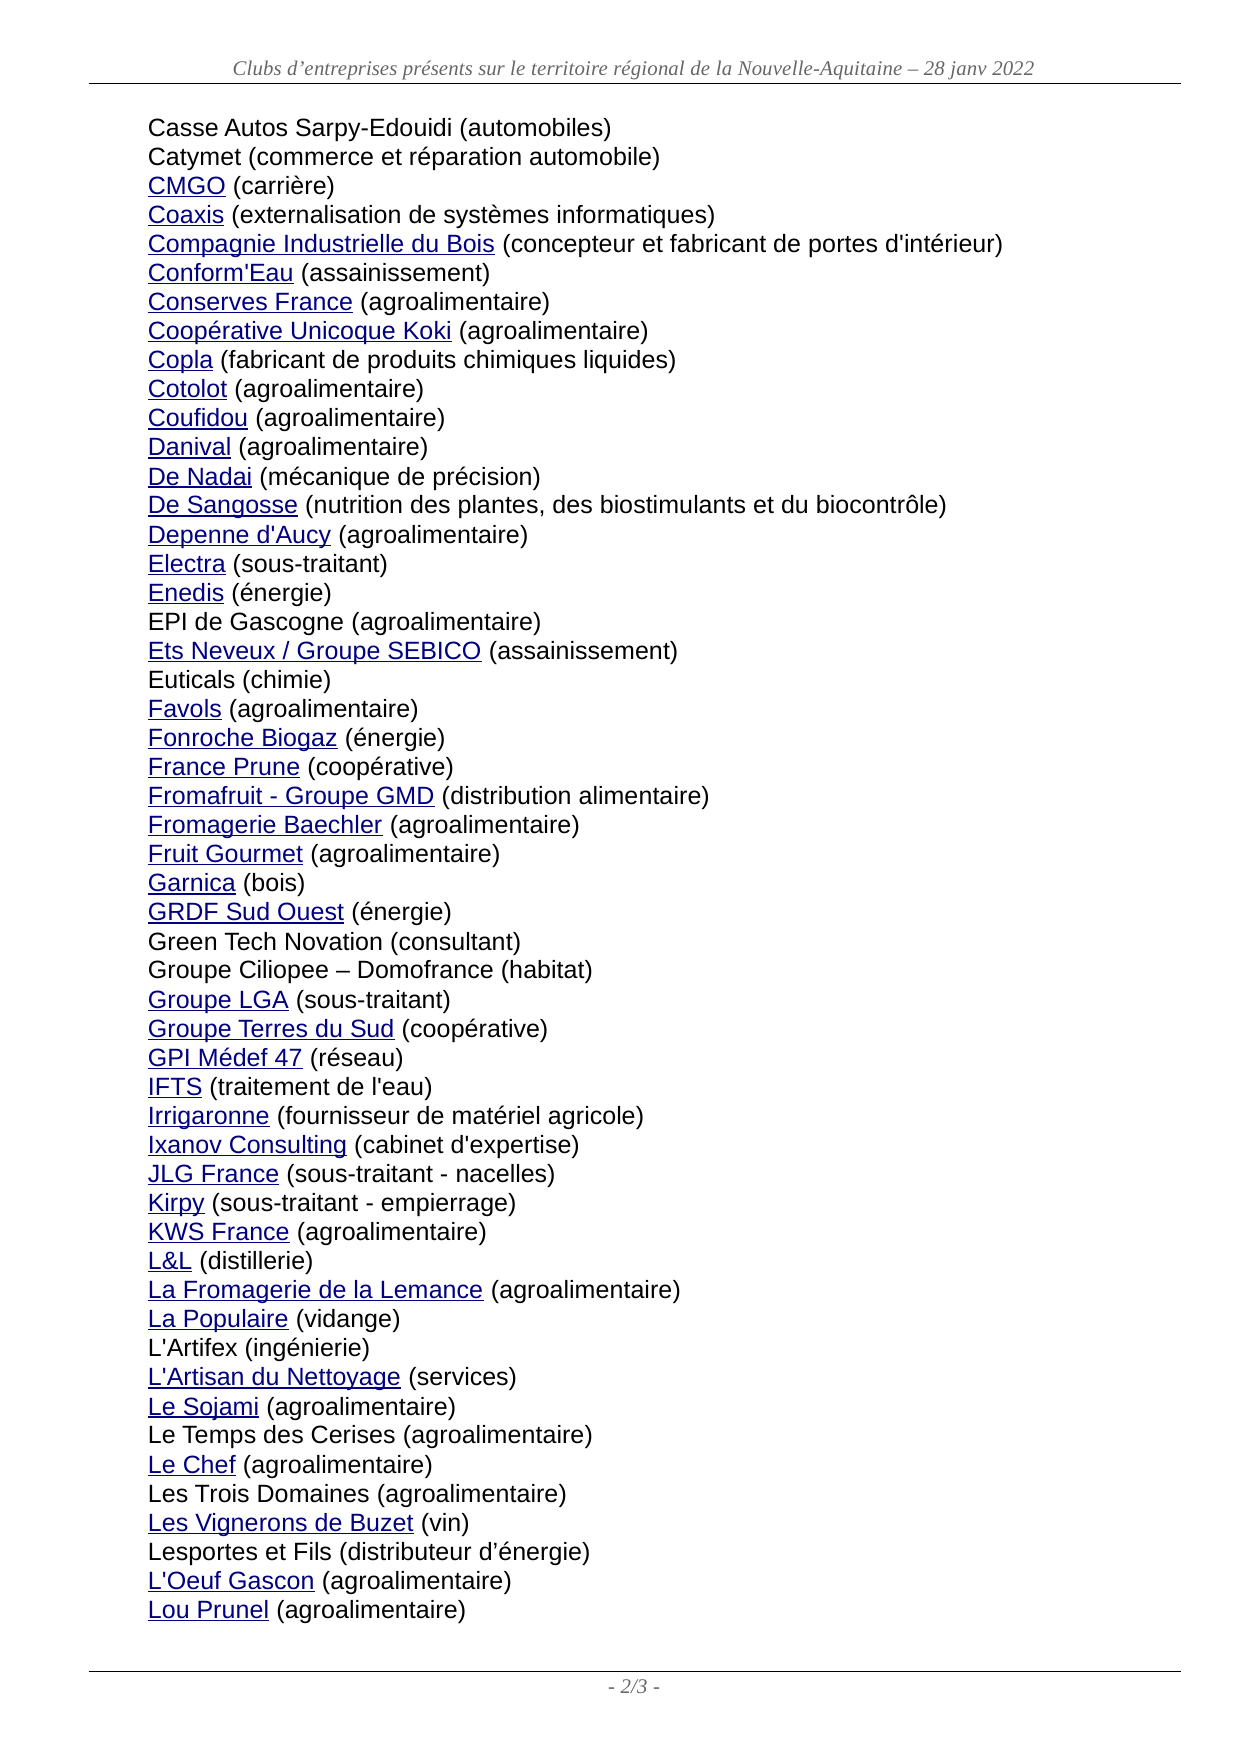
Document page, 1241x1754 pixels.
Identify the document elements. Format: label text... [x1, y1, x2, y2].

subtitle EPI de Gascogne (agroalimentaire) [148, 607, 1181, 636]
text Coaxis (externalisation de systèmes informatiques) [148, 200, 1181, 229]
subtitle Groupe Ciliopee – Domofrance (habitat) [148, 955, 1181, 984]
text La Populaire (vidange) [148, 1304, 1181, 1333]
subtitle Kirpy (sous-traitant - empierrage) [148, 1188, 1181, 1217]
text La Fromagerie de la Lemance (agroalimentaire) [148, 1275, 1181, 1304]
text Fromafruit - Groupe GMD (distribution alimentaire) [148, 781, 1181, 810]
text Ixanov Consulting (cabinet d'expertise) [148, 1130, 1181, 1159]
subtitle Ets Neveux / Groupe SEBICO (assainissement) [148, 636, 1181, 665]
text Le Sojami (agroalimentaire) [148, 1391, 1181, 1420]
text Groupe Terres du Sud (coopérative) [148, 1013, 1181, 1043]
subtitle L'Artifex (ingénierie) [148, 1333, 1181, 1362]
text Casse Autos Sarpy-Edouidi (automobiles) [148, 113, 1181, 142]
text L&L (distillerie) [148, 1246, 1181, 1275]
subtitle KWS France (agroalimentaire) [148, 1217, 1181, 1246]
subtitle Electra (sous-traitant) [148, 548, 1181, 578]
text Groupe LGA (sous-traitant) [148, 984, 1181, 1013]
text IFTS (traitement de l'eau) [148, 1072, 1181, 1101]
text Les Vignerons de Buzet (vin) [148, 1508, 1181, 1537]
subtitle Lesportes et Fils (distributeur d’énergie) [148, 1537, 1181, 1566]
text Les Trois Domaines (agroalimentaire) [148, 1478, 1181, 1508]
text Depenne d'Aucy (agroalimentaire) [148, 519, 1181, 548]
text Conform'Eau (assainissement) [148, 258, 1181, 287]
text Garnica (bois) [148, 868, 1181, 897]
text Cotolot (agroalimentaire) [148, 374, 1181, 403]
text Fonroche Biogaz (énergie) [148, 723, 1181, 752]
text Coopérative Unicoque Koki (agroalimentaire) [148, 316, 1181, 345]
subtitle De Nadai (mécanique de précision) [148, 461, 1181, 490]
text L'Artisan du Nettoyage (services) [148, 1362, 1181, 1391]
text Fruit Gourmet (agroalimentaire) [148, 839, 1181, 868]
text Favols (agroalimentaire) [148, 694, 1181, 723]
subtitle Danival (agroalimentaire) [148, 432, 1181, 461]
text De Sangosse (nutrition des plantes, des biostimulants et du biocontrôle) [148, 490, 1181, 519]
text Green Tech Novation (consultant) [148, 926, 1181, 955]
text CMGO (carrière) [148, 171, 1181, 200]
subtitle L'Oeuf Gascon (agroalimentaire) [148, 1566, 1181, 1595]
text France Prune (coopérative) [148, 752, 1181, 781]
text GRDF Sud Ouest (énergie) [148, 897, 1181, 926]
subtitle Irrigaronne (fournisseur de matériel agricole) [148, 1101, 1181, 1130]
text Copla (fabricant de produits chimiques liquides) [148, 345, 1181, 374]
text Conserves France (agroalimentaire) [148, 287, 1181, 316]
subtitle Catymet (commerce et réparation automobile) [148, 142, 1181, 171]
text Enedis (énergie) [148, 578, 1181, 607]
subtitle Le Chef (agroalimentaire) [148, 1449, 1181, 1478]
text JLG France (sous-traitant - nacelles) [148, 1159, 1181, 1188]
text Fromagerie Baechler (agroalimentaire) [148, 810, 1181, 839]
text Le Temps des Cerises (agroalimentaire) [148, 1420, 1181, 1449]
text Lou Prunel (agroalimentaire) [148, 1595, 1181, 1624]
subtitle Coufidou (agroalimentaire) [148, 403, 1181, 432]
text GPI Médef 47 (réseau) [148, 1043, 1181, 1072]
text Compagnie Industrielle du Bois (concepteur et fabricant de portes d'intérieur) [148, 229, 1181, 258]
subtitle Euticals (chimie) [148, 665, 1181, 694]
